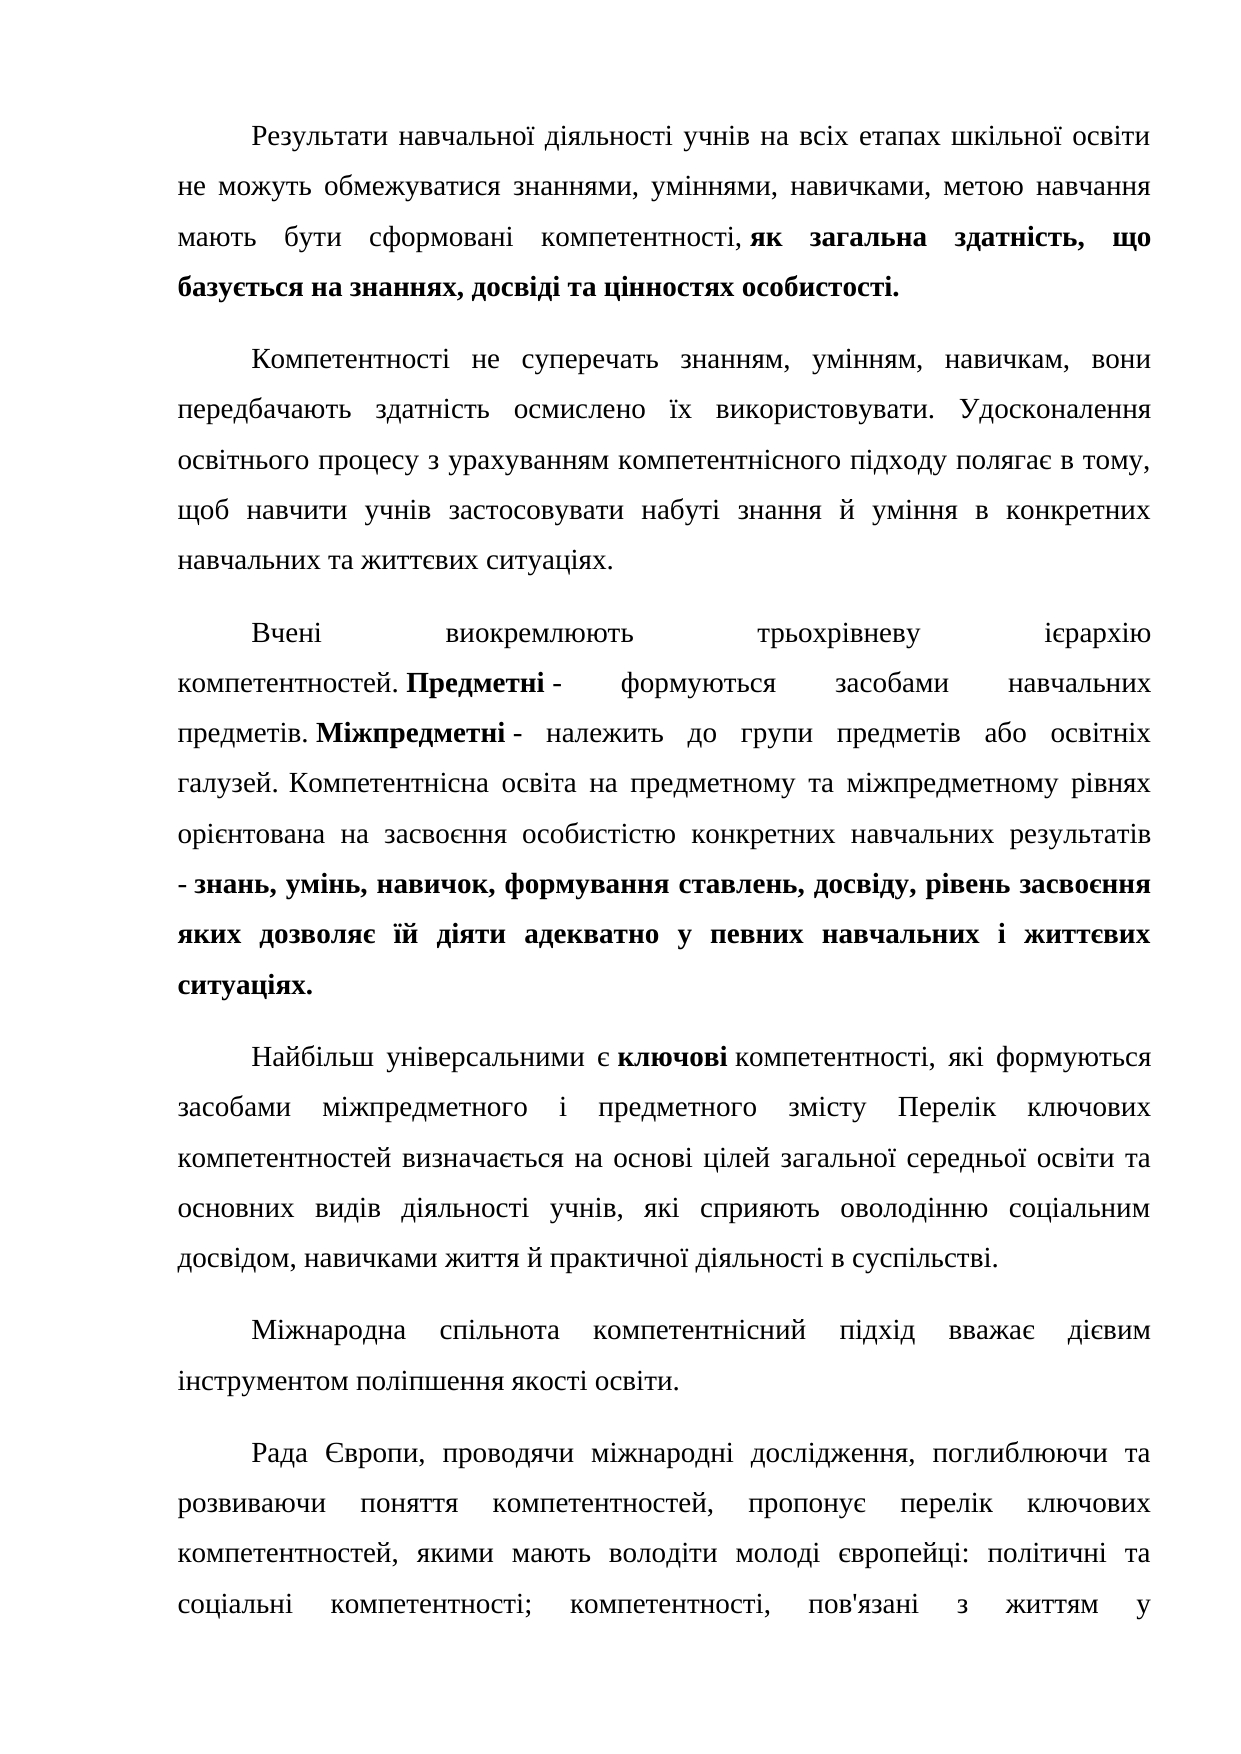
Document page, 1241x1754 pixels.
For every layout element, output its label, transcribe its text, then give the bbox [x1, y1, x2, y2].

text Результати навчальної діяльності учнів на всіх етапах шкільної освіти не можуть обмежуватися знаннями, уміннями, навичками, метою навчання мають бути сформовані компетентності, як загальна здатність, що базується на знаннях, досвіді та цінностях особистості. [177, 118, 1152, 303]
text Найбільш універсальними є ключові компетентності, які формуються засобами міжпредметного і предметного змісту Перелік ключових компетентностей визначається на основі цілей загальної середньої освіти та основних видів діяльності учнів, які сприяють оволодінню соціальним досвідом, навичками життя й практичної діяльності в суспільстві. [177, 1039, 1152, 1274]
text Міжнародна спільнота компетентнісний підхід вважає дієвим інструментом поліпшення якості освіти. [177, 1312, 1152, 1396]
text Вчені виокремлюють трьохрівневу ієрархію компетентностей. Предметні - формуються засобами навчальних предметів. Міжпредметні - належить до групи предметів або освітніх галузей. Компетентнісна освіта на предметному та міжпредметному рівнях орієнтована на засвоєння особистістю конкретних навчальних результатів - знань, умінь, навичок, формування ставлень, досвіду, рівень засвоєння яких дозволяє їй діяти адекватно у певних навчальних і життєвих ситуаціях. [177, 615, 1152, 1000]
text Рада Європи, проводячи міжнародні дослідження, поглиблюючи та розвиваючи поняття компетентностей, пропонує перелік ключових компетентностей, якими мають володіти молоді європейці: політичні та соціальні компетентності; компетентності, пов'язані з життям у [177, 1435, 1152, 1619]
text Компетентності не суперечать знанням, умінням, навичкам, вони передбачають здатність осмислено їх використовувати. Удосконалення освітнього процесу з урахуванням компетентнісного підходу полягає в тому, щоб навчити учнів застосовувати набуті знання й уміння в конкретних навчальних та життєвих ситуаціях. [177, 341, 1152, 576]
